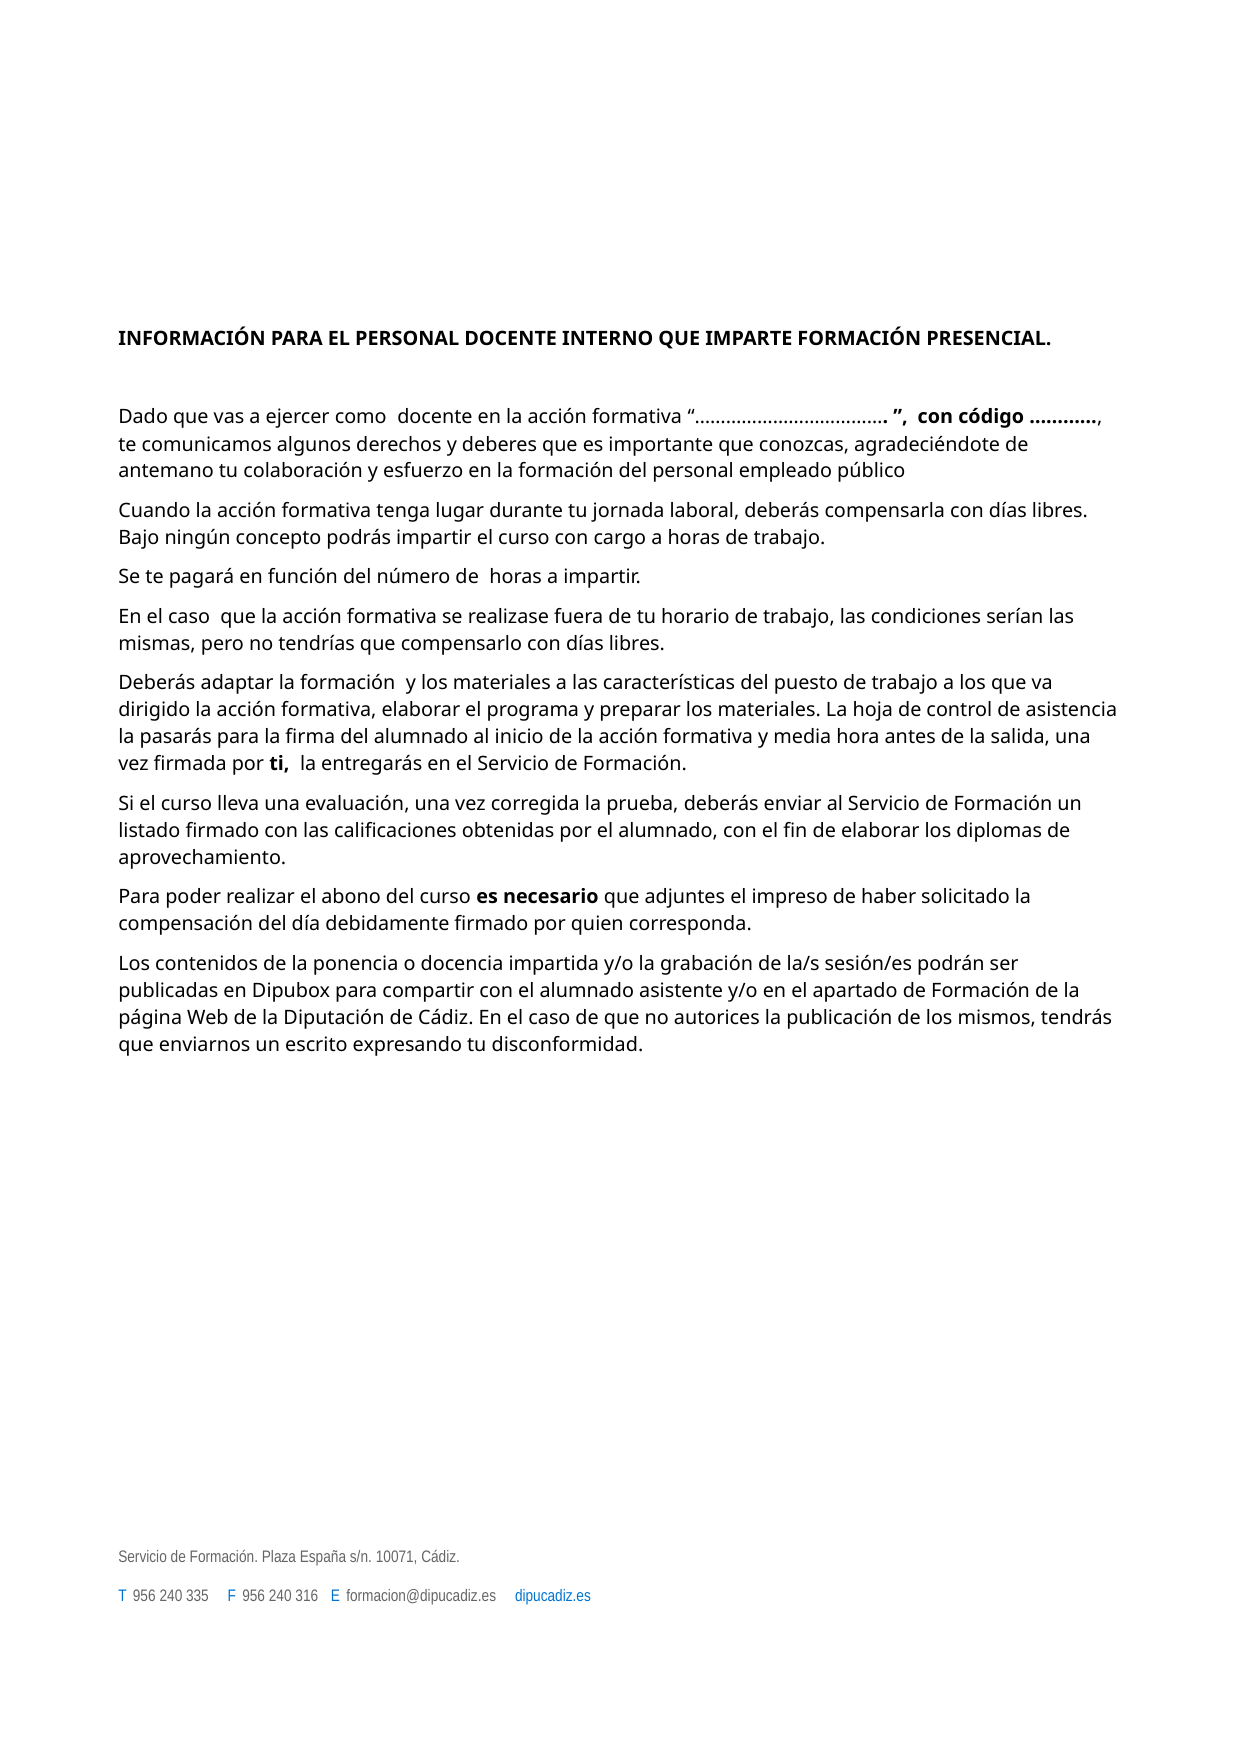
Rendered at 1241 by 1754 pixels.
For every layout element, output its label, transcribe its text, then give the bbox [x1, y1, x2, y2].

text Para poder realizar el abono del curso es necesario que adjuntes el impreso de haber solicitado la compensación del día debidamente firmado por quien corresponda. [118, 882, 1122, 936]
text Cuando la acción formativa tenga lugar durante tu jornada laboral, deberás compensarla con días libres. Bajo ningún concepto podrás impartir el curso con cargo a horas de trabajo. [118, 496, 1122, 550]
text Si el curso lleva una evaluación, una vez corregida la prueba, deberás enviar al Servicio de Formación un listado firmado con las calificaciones obtenidas por el alumnado, con el fin de elaborar los diplomas de aprovechamiento. [118, 789, 1122, 870]
text Deberás adaptar la formación y los materiales a las características del puesto de trabajo a los que va dirigido la acción formativa, elaborar el programa y preparar los materiales. La hoja de control de asistencia la pasarás para la firma del alumnado al inicio de la acción formativa y media hora antes de la salida, una vez firmada por ti, la entregarás en el Servicio de Formación. [118, 669, 1122, 777]
text Los contenidos de la ponencia o docencia impartida y/o la grabación de la/s sesión/es podrán ser publicadas en Dipubox para compartir con el alumnado asistente y/o en el apartado de Formación de la página Web de la Diputación de Cádiz. En el caso de que no autorices la publicación de los mismos, tendrás que enviarnos un escrito expresando tu disconformidad. [118, 949, 1122, 1057]
text INFORMACIÓN PARA EL PERSONAL DOCENTE INTERNO QUE IMPARTE FORMACIÓN PRESENCIAL. [118, 324, 1122, 351]
text En el caso que la acción formativa se realizase fuera de tu horario de trabajo, las condiciones serían las mismas, pero no tendrías que compensarlo con días libres. [118, 602, 1122, 656]
text Dado que vas a ejercer como docente en la acción formativa “………………………………. ”, con código …………, te comunicamos algunos derechos y deberes que es importante que conozcas, agradeciéndote de antemano tu colaboración y esfuerzo en la formación del personal empleado público [118, 403, 1122, 484]
text Se te pagará en función del número de horas a impartir. [118, 563, 1122, 590]
